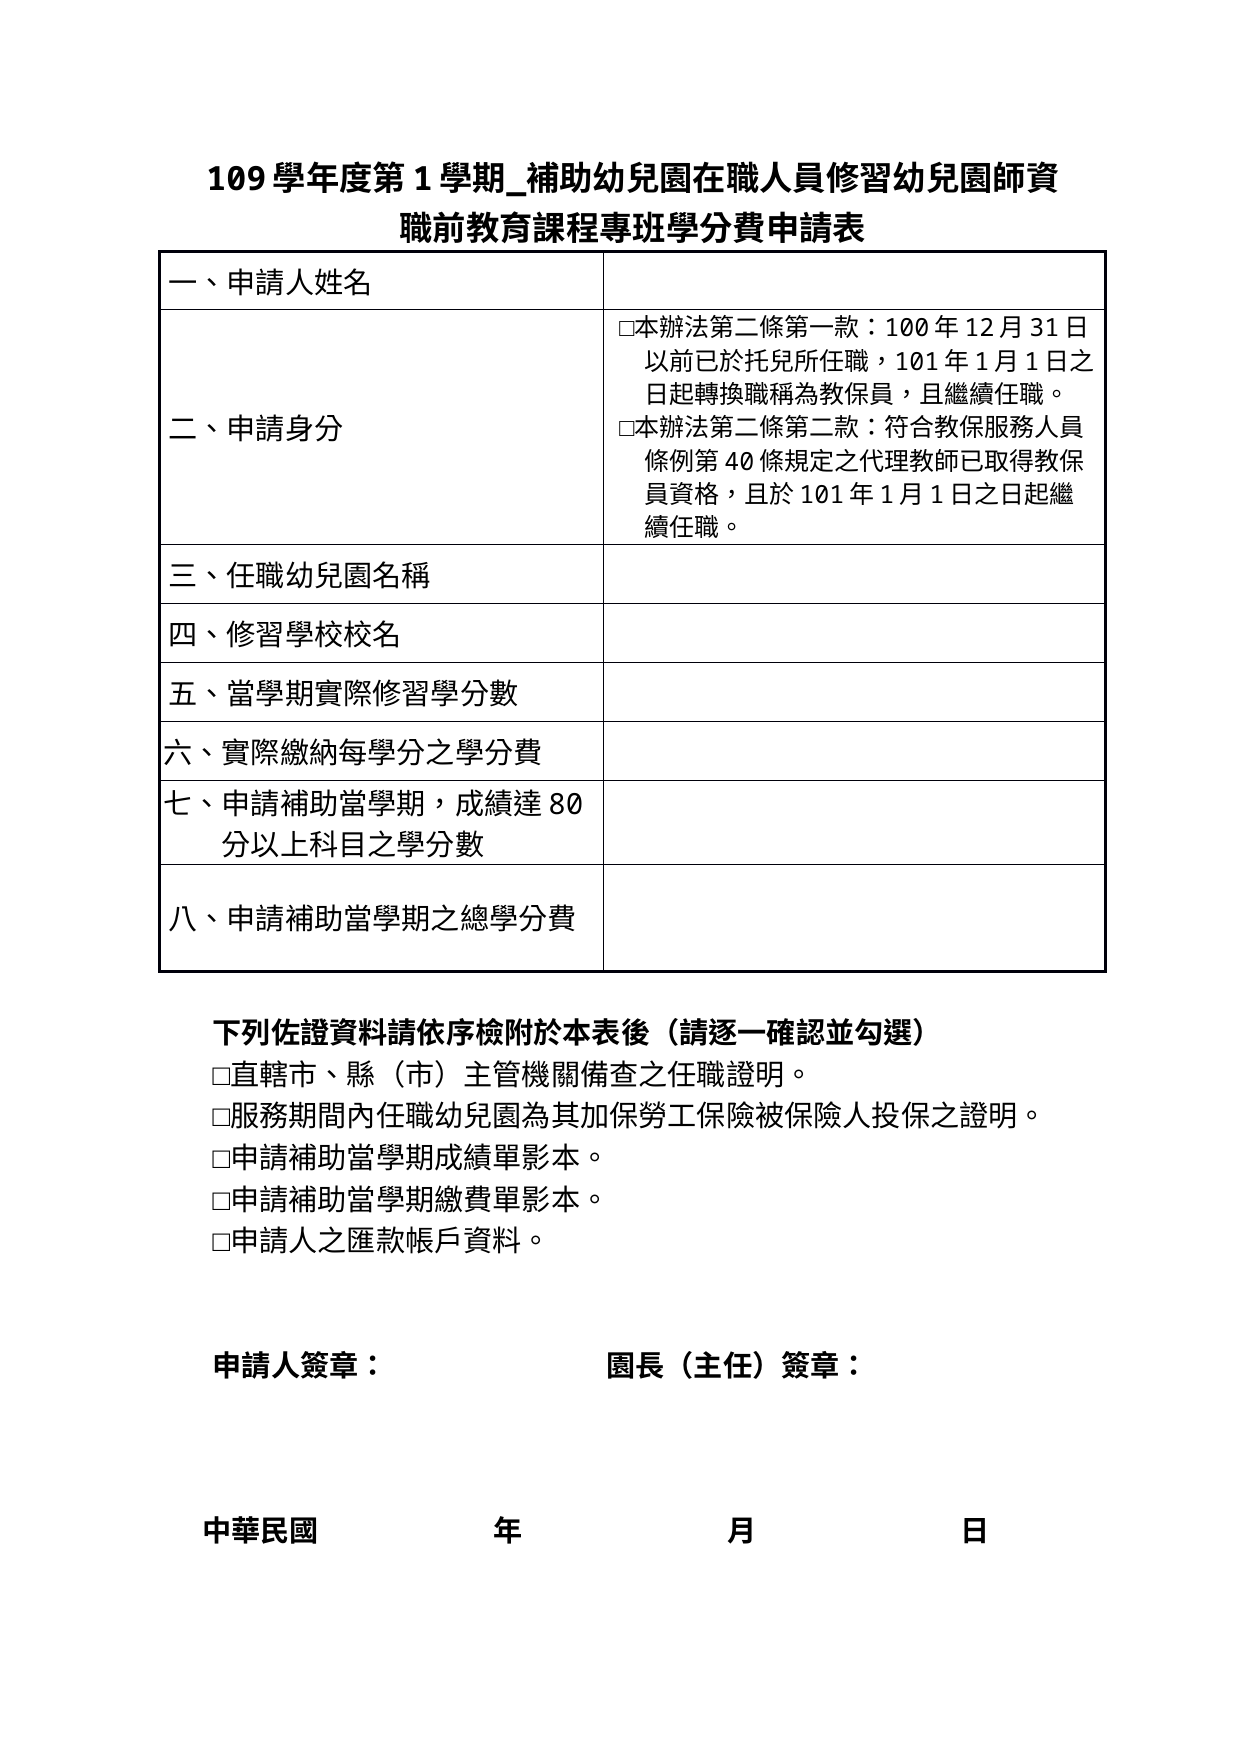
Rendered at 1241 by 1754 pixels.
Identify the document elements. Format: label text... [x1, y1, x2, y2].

table_cell [604, 663, 1104, 721]
table_cell □本辦法第二條第一款：100年12月31日以前已於托兒所任職，101年1月1日之日起轉換職稱為教保員，且繼續任職。 □本辦法第二條第二款：符合教保服務人員條例第40條規定之代理教師已取得教保員資格，且於101年1月1日之日起繼續任職。 [604, 310, 1104, 543]
text 中華民國 年 月 日 [187, 1502, 1078, 1552]
table_cell [604, 604, 1104, 662]
table_cell 五、當學期實際修習學分數 [161, 663, 603, 721]
table_cell [604, 545, 1104, 602]
table_cell [604, 722, 1104, 780]
table_cell 二、申請身分 [161, 310, 603, 543]
table_cell [604, 865, 1104, 969]
text □申請補助當學期成績單影本。 [212, 1135, 1078, 1177]
text 下列佐證資料請依序檢附於本表後（請逐一確認並勾選） [212, 1010, 1078, 1052]
table_header 一、申請人姓名 [161, 253, 603, 309]
text 109學年度第1學期_補助幼兒園在職人員修習幼兒園師資 [187, 150, 1078, 200]
text □服務期間內任職幼兒園為其加保勞工保險被保險人投保之證明。 [212, 1093, 1128, 1135]
text 職前教育課程專班學分費申請表 [187, 200, 1078, 250]
text □直轄市、縣（市）主管機關備查之任職證明。 [212, 1052, 1078, 1093]
table_cell 四、修習學校校名 [161, 604, 603, 662]
text □申請補助當學期繳費單影本。 [212, 1177, 1078, 1218]
text 申請人簽章： 園長（主任）簽章： [212, 1343, 1078, 1385]
table_cell [604, 781, 1104, 864]
table_cell 六、實際繳納每學分之學分費 [161, 722, 603, 780]
table_cell 八、申請補助當學期之總學分費 [161, 865, 603, 969]
table_header [604, 253, 1104, 309]
text □申請人之匯款帳戶資料。 [212, 1218, 1078, 1260]
table_cell 七、申請補助當學期，成績達80分以上科目之學分數 [161, 781, 603, 864]
table_cell 三、任職幼兒園名稱 [161, 545, 603, 602]
